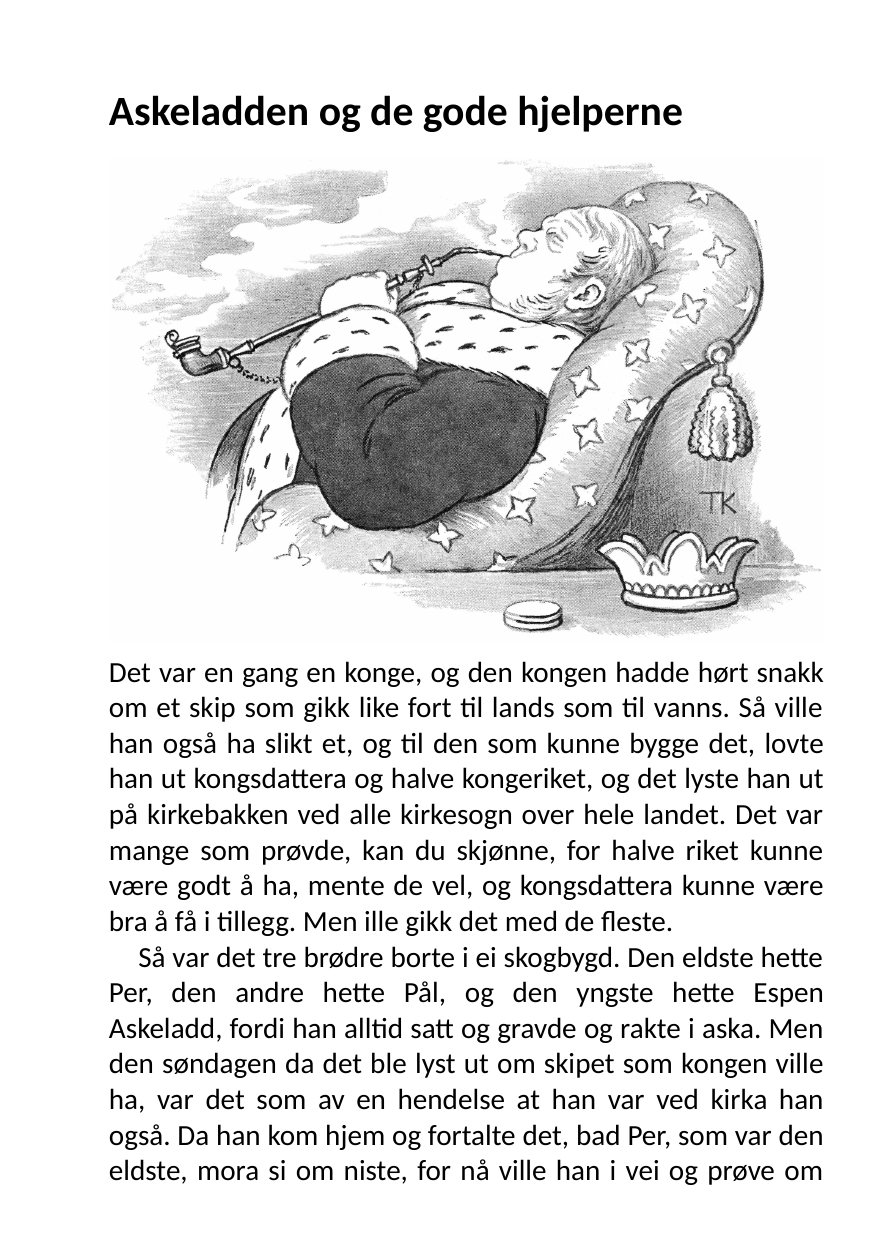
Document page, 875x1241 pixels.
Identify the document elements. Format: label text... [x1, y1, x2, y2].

text Så var det tre brødre borte i ei skogbygd. Den eldste hette Per, den andre hette Pål, og den yngste hette Espen Askeladd, fordi han alltid satt og gravde og rakte i aska. Men den søndagen da det ble lyst ut om skipet som kongen ville ha, var det som av en hendelse at han var ved kirka han også. Da han kom hjem og fortalte det, bad Per, som var den eldste, mora si om niste, for nå ville han i vei og prøve om [109, 939, 824, 1188]
text Det var en gang en konge, og den kongen hadde hørt snakk om et skip som gikk like fort til lands som til vanns. Så ville han også ha slikt et, og til den som kunne bygge det, lovte han ut kongsdattera og halve kongeriket, og det lyste han ut på kirkebakken ved alle kirkesogn over hele landet. Det var mange som prøvde, kan du skjønne, for halve riket kunne være godt å ha, mente de vel, og kongsdattera kunne være bra å få i tillegg. Men ille gikk det med de fleste. [109, 654, 824, 939]
picture [108, 157, 825, 642]
subtitle Askeladden og de gode hjelperne [109, 85, 824, 136]
